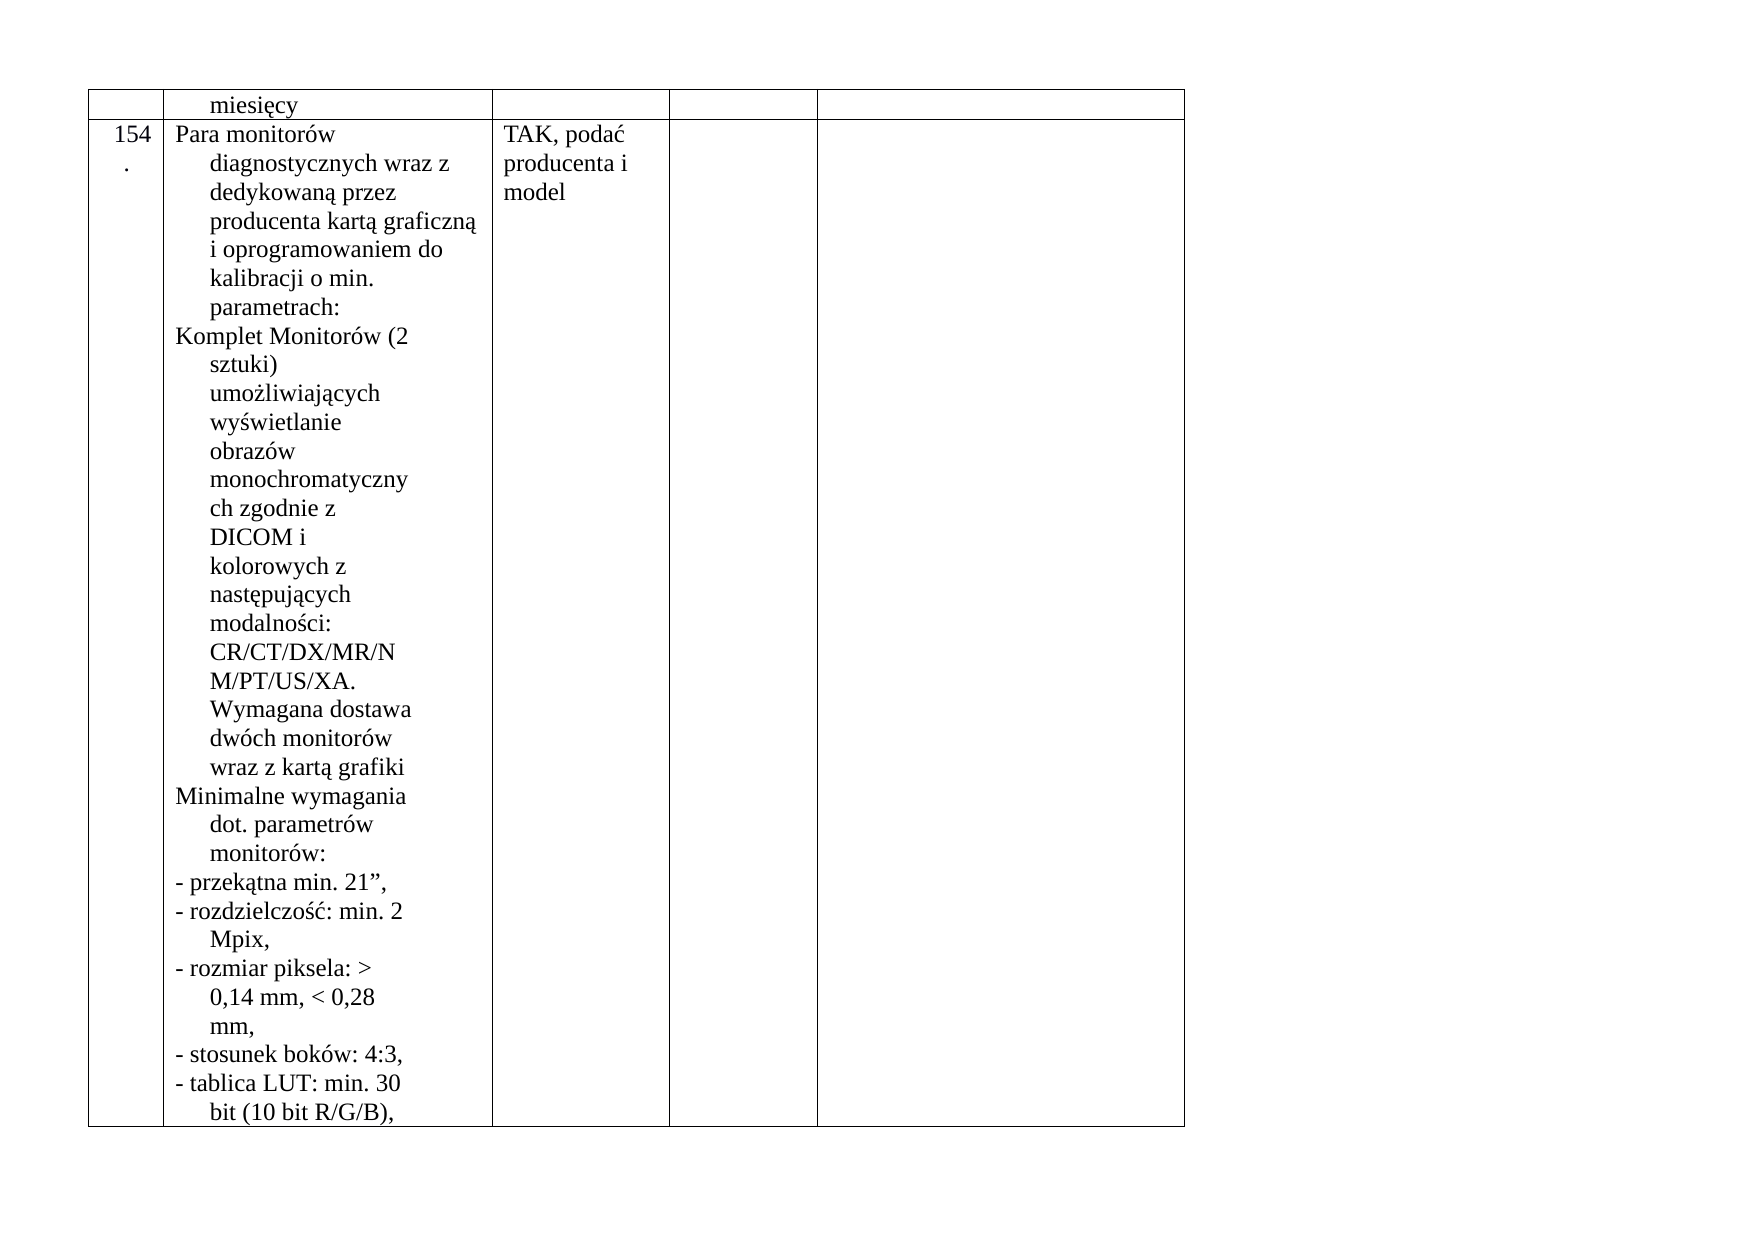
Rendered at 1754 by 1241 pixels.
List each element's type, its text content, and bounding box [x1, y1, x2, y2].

table_cell [818, 120, 1184, 1126]
table_cell [89, 120, 163, 1126]
table_cell [818, 90, 1184, 118]
table_cell [670, 90, 817, 118]
table_cell [493, 90, 669, 118]
table_cell [670, 120, 817, 1126]
table_cell TAK, podać producenta i model [493, 120, 669, 1126]
table_cell Para monitorów diagnostycznych wraz z dedykowaną przez producenta kartą graficzną i oprogramowaniem do kalibracji o min. parametrach: Komplet Monitorów (2 sztuki) umożliwiających wyświetlanie obrazów monochromatycznych zgodnie z DICOM i kolorowych z następujących modalności: CR/CT/DX/MR/NM/PT/US/XA. Wymagana dostawa dwóch monitorów wraz z kartą grafiki Minimalne wymagania dot. parametrów monitorów: - przekątna min. 21”, - rozdzielczość: min. 2 Mpix, - rozmiar piksela: > 0,14 mm, < 0,28 mm, - stosunek boków: 4:3, - tablica LUT: min. 30 bit (10 bit R/G/B), [164, 120, 492, 1126]
table_cell miesięcy [164, 90, 492, 118]
table_cell [89, 90, 163, 118]
